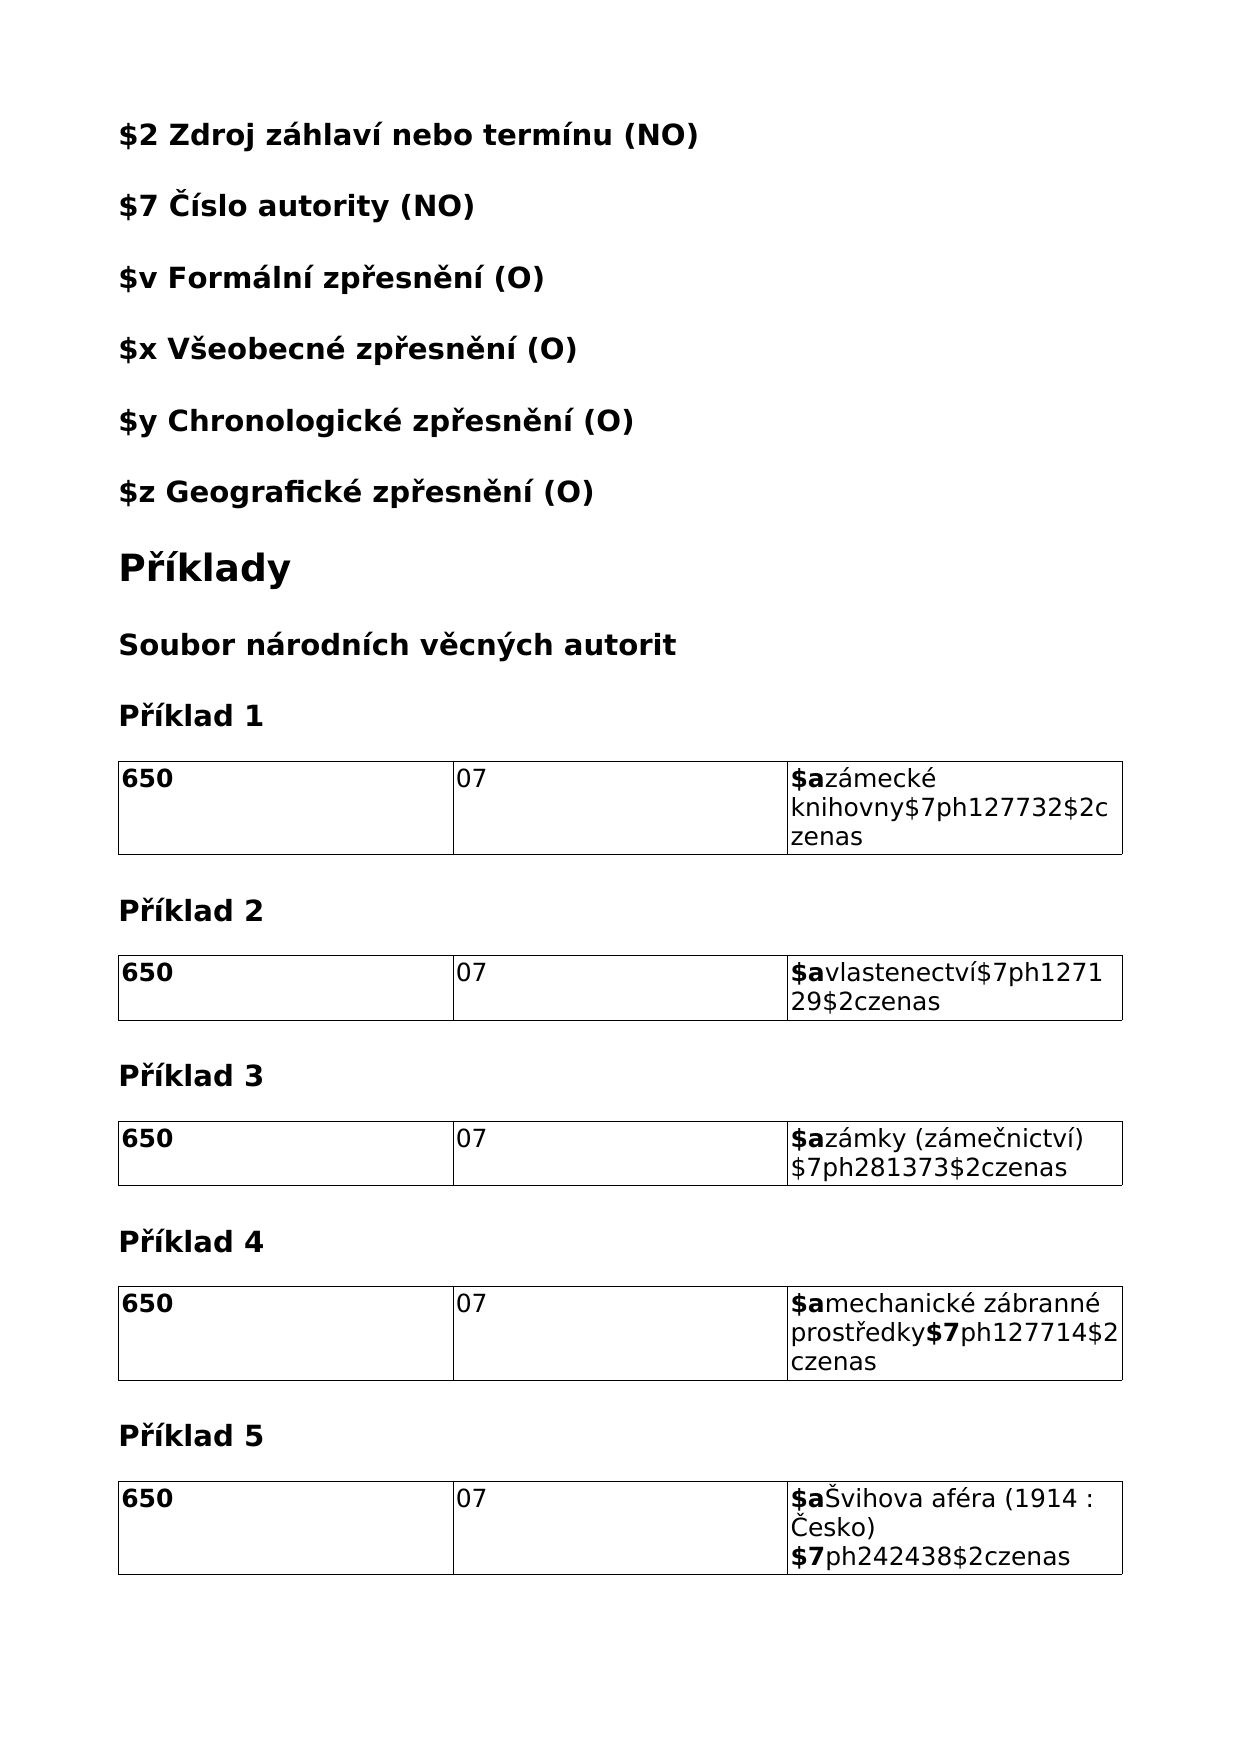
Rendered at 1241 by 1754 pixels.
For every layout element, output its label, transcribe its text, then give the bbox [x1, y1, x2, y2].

table_header 07 [454, 1482, 787, 1574]
table_header 07 [454, 1287, 787, 1379]
table_header 650 [119, 1122, 453, 1185]
table_header 650 [119, 956, 453, 1019]
subtitle Příklad 1 [118, 699, 1122, 733]
table_header $azámecké knihovny$7ph127732$2czenas [788, 762, 1122, 854]
table_header 650 [119, 1287, 453, 1379]
table_header 07 [454, 956, 787, 1019]
subtitle $2 Zdroj záhlaví nebo termínu (NO) [118, 118, 1122, 152]
table_header 650 [119, 762, 453, 854]
subtitle $z Geografické zpřesnění (O) [118, 475, 1122, 509]
table_header $aŠvihova aféra (1914 : Česko)$7ph242438$2czenas [788, 1482, 1122, 1574]
subtitle $y Chronologické zpřesnění (O) [118, 404, 1122, 438]
subtitle Příklad 2 [118, 894, 1122, 928]
subtitle Soubor národních věcných autorit [118, 628, 1122, 662]
table_header $amechanické zábranné prostředky$7ph127714$2czenas [788, 1287, 1122, 1379]
table_header $avlastenectví$7ph127129$2czenas [788, 956, 1122, 1019]
subtitle Příklady [118, 547, 1122, 591]
subtitle $x Všeobecné zpřesnění (O) [118, 332, 1122, 366]
subtitle $v Formální zpřesnění (O) [118, 261, 1122, 295]
table_header 07 [454, 762, 787, 854]
subtitle $7 Číslo autority (NO) [118, 189, 1122, 223]
table_header 07 [454, 1122, 787, 1185]
table_header $azámky (zámečnictví)$7ph281373$2czenas [788, 1122, 1122, 1185]
subtitle Příklad 4 [118, 1225, 1122, 1259]
table_header 650 [119, 1482, 453, 1574]
subtitle Příklad 3 [118, 1059, 1122, 1093]
subtitle Příklad 5 [118, 1419, 1122, 1453]
